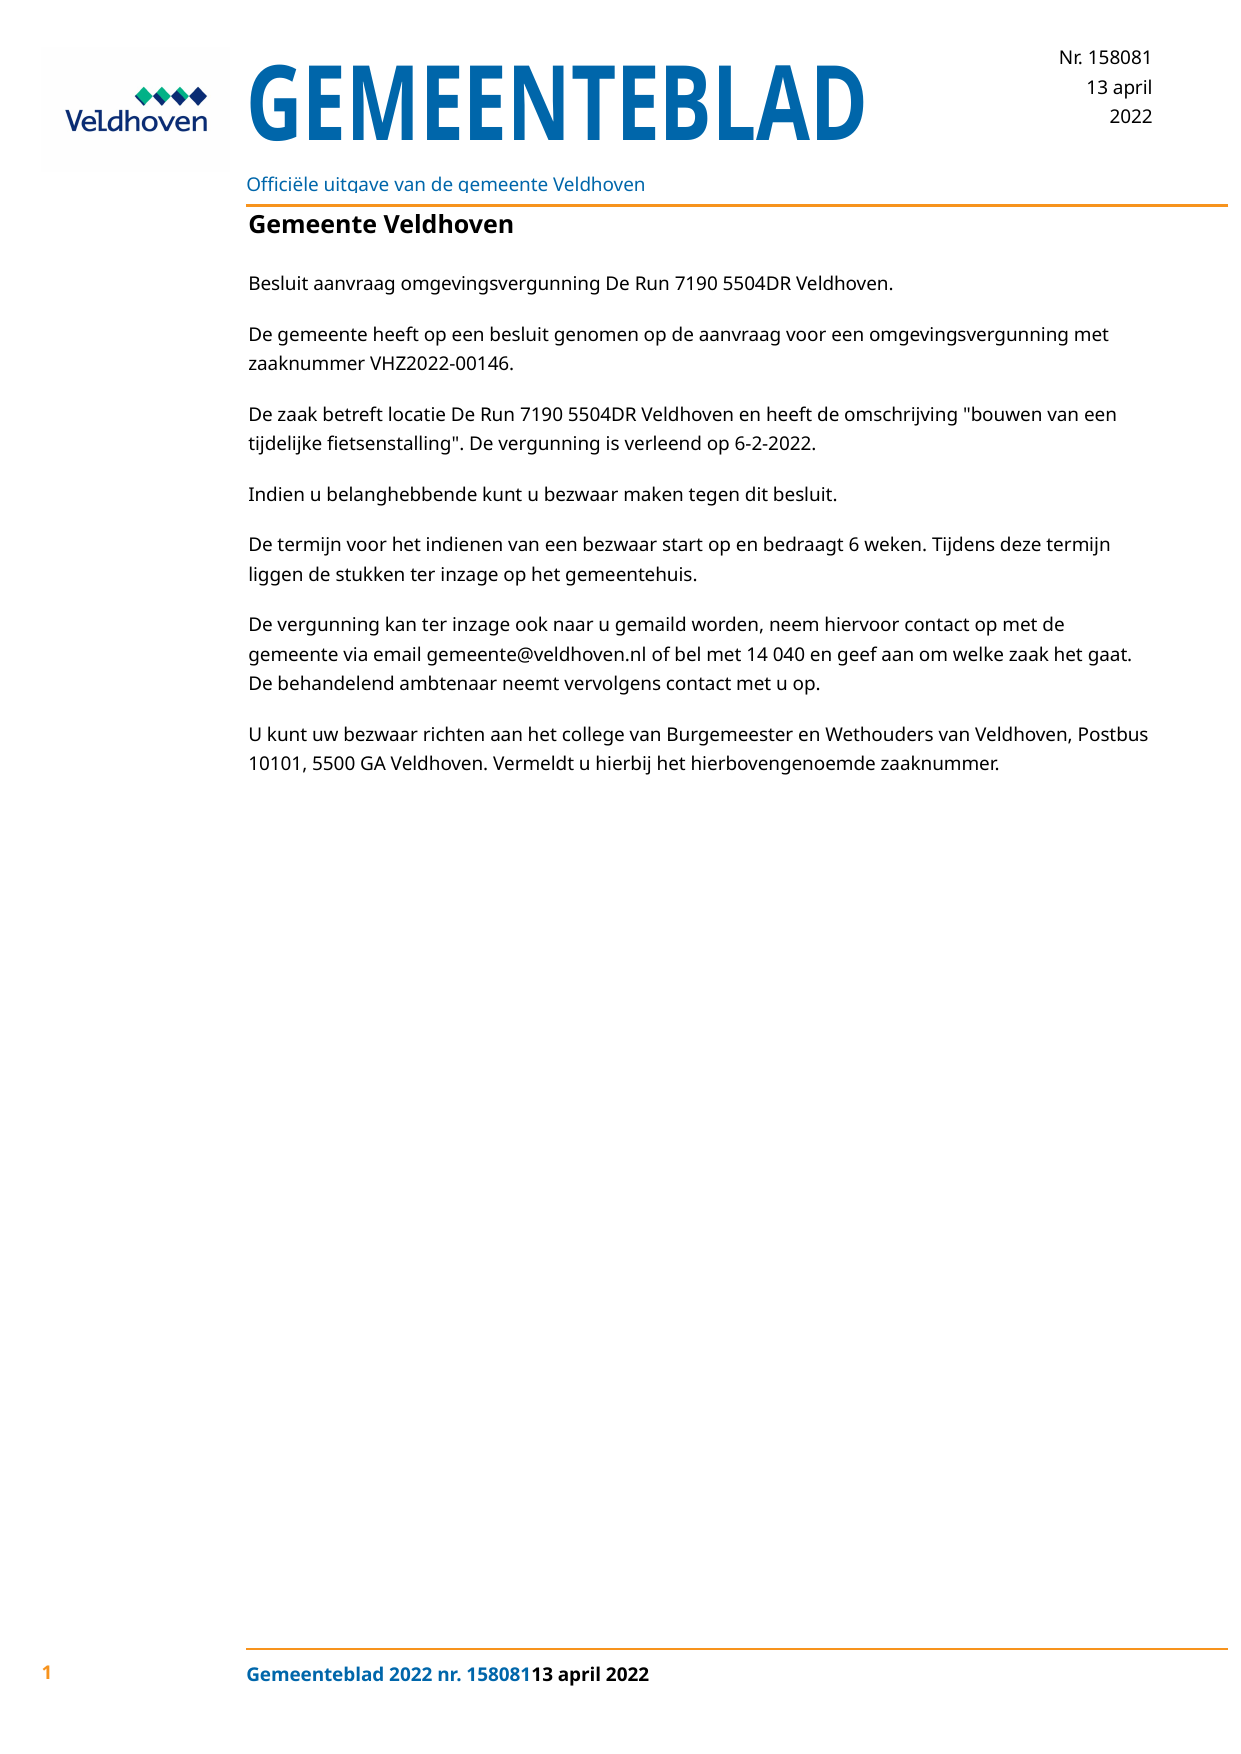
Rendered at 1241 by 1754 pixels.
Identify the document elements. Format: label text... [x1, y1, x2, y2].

picture [41, 47, 231, 172]
text De zaak betreft locatie De Run 7190 5504DR Veldhoven en heeft de omschrijving "bouwen van een tijdelijke fietsenstalling". De vergunning is verleend op 6-2-2022. [248, 401, 1152, 456]
text Gemeente Veldhoven [248, 207, 1152, 241]
text Indien u belanghebbende kunt u bezwaar maken tegen dit besluit. [248, 481, 1152, 506]
text De termijn voor het indienen van een bezwaar start op en bedraagt 6 weken. Tijdens deze termijn liggen de stukken ter inzage op het gemeentehuis. [248, 531, 1152, 586]
text De gemeente heeft op een besluit genomen op de aanvraag voor een omgevingsvergunning met zaaknummer VHZ2022-00146. [248, 321, 1152, 376]
text Besluit aanvraag omgevingsvergunning De Run 7190 5504DR Veldhoven. [248, 270, 1152, 296]
text De vergunning kan ter inzage ook naar u gemaild worden, neem hiervoor contact op met de gemeente via email gemeente@veldhoven.nl of bel met 14 040 en geef aan om welke zaak het gaat. De behandelend ambtenaar neemt vervolgens contact met u op. [248, 611, 1152, 696]
text U kunt uw bezwaar richten aan het college van Burgemeester en Wethouders van Veldhoven, Postbus 10101, 5500 GA Veldhoven. Vermeldt u hierbij het hierbovengenoemde zaaknummer. [248, 721, 1152, 776]
